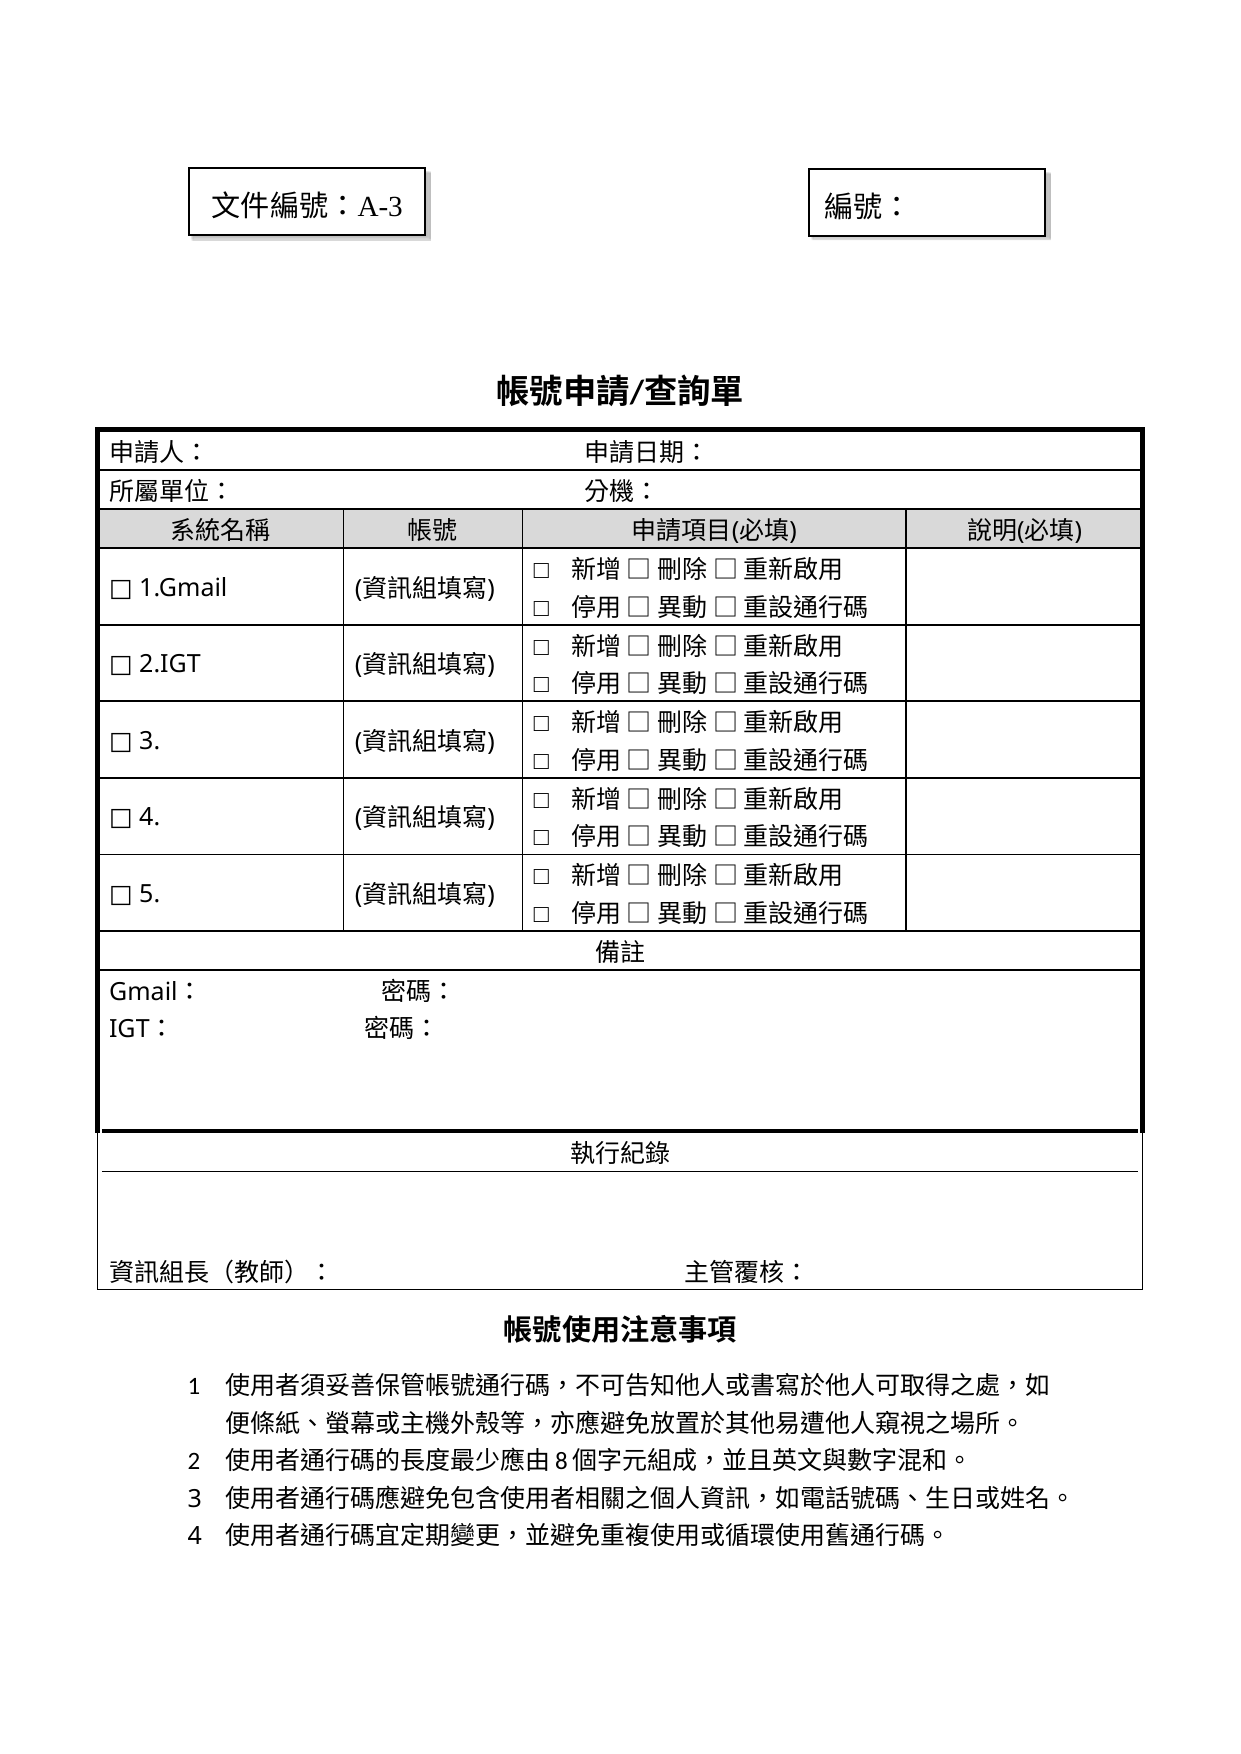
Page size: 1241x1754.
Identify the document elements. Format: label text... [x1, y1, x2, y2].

table_cell □ 1.Gmail [100, 549, 343, 624]
table_cell [907, 702, 1140, 777]
table_cell (資訊組填寫) [344, 549, 522, 624]
table_cell □ 4. [100, 779, 343, 853]
table_cell 新增 □ 刪除 □ 重新啟用 停用 □ 異動 □ 重設通行碼 [523, 549, 905, 624]
text 帳號使用注意事項 [187, 1290, 1053, 1365]
table_cell 新增 □ 刪除 □ 重新啟用 停用 □ 異動 □ 重設通行碼 [523, 702, 905, 777]
table_cell [907, 549, 1140, 624]
table_cell [907, 779, 1140, 853]
list 使用者通行碼宜定期變更，並避免重複使用或循環使用舊通行碼。 [187, 1515, 1053, 1552]
table_cell □ 3. [100, 702, 343, 777]
table_cell (資訊組填寫) [344, 626, 522, 700]
list 使用者通行碼應避免包含使用者相關之個人資訊，如電話號碼、生日或姓名。 [187, 1477, 1053, 1515]
table_cell 新增 □ 刪除 □ 重新啟用 停用 □ 異動 □ 重設通行碼 [523, 855, 905, 930]
table_cell □ 5. [100, 855, 343, 930]
table_cell 執行紀錄 [98, 1129, 1142, 1171]
table_cell 備註 [100, 932, 1140, 969]
table_cell □ 2.IGT [100, 626, 343, 700]
text 文件編號：A-3 [204, 177, 410, 227]
table_cell 帳號 [344, 510, 522, 547]
table_cell Gmail： 密碼： IGT： 密碼： [100, 971, 1140, 1129]
table_cell [907, 855, 1140, 930]
list 使用者須妥善保管帳號通行碼，不可告知他人或書寫於他人可取得之處，如便條紙、螢幕或主機外殼等，亦應避免放置於其他易遭他人窺視之場所。 [187, 1365, 1053, 1440]
table_cell 說明(必填) [907, 510, 1140, 547]
text 編號： [824, 178, 1030, 228]
table_cell 申請項目(必填) [523, 510, 905, 547]
text 帳號申請/查詢單 [187, 352, 1053, 427]
table_cell 所屬單位： 分機： [100, 471, 1140, 508]
table_header 申請人： 申請日期： [100, 432, 1140, 469]
table_cell (資訊組填寫) [344, 779, 522, 853]
table_cell 新增 □ 刪除 □ 重新啟用 停用 □ 異動 □ 重設通行碼 [523, 626, 905, 700]
table_cell 資訊組長（教師）： 主管覆核： [98, 1171, 1142, 1289]
list 使用者通行碼的長度最少應由8個字元組成，並且英文與數字混和。 [187, 1440, 1053, 1477]
table_cell 新增 □ 刪除 □ 重新啟用 停用 □ 異動 □ 重設通行碼 [523, 779, 905, 853]
table_cell 系統名稱 [100, 510, 343, 547]
table_cell [907, 626, 1140, 700]
table_cell (資訊組填寫) [344, 855, 522, 930]
table_cell (資訊組填寫) [344, 702, 522, 777]
